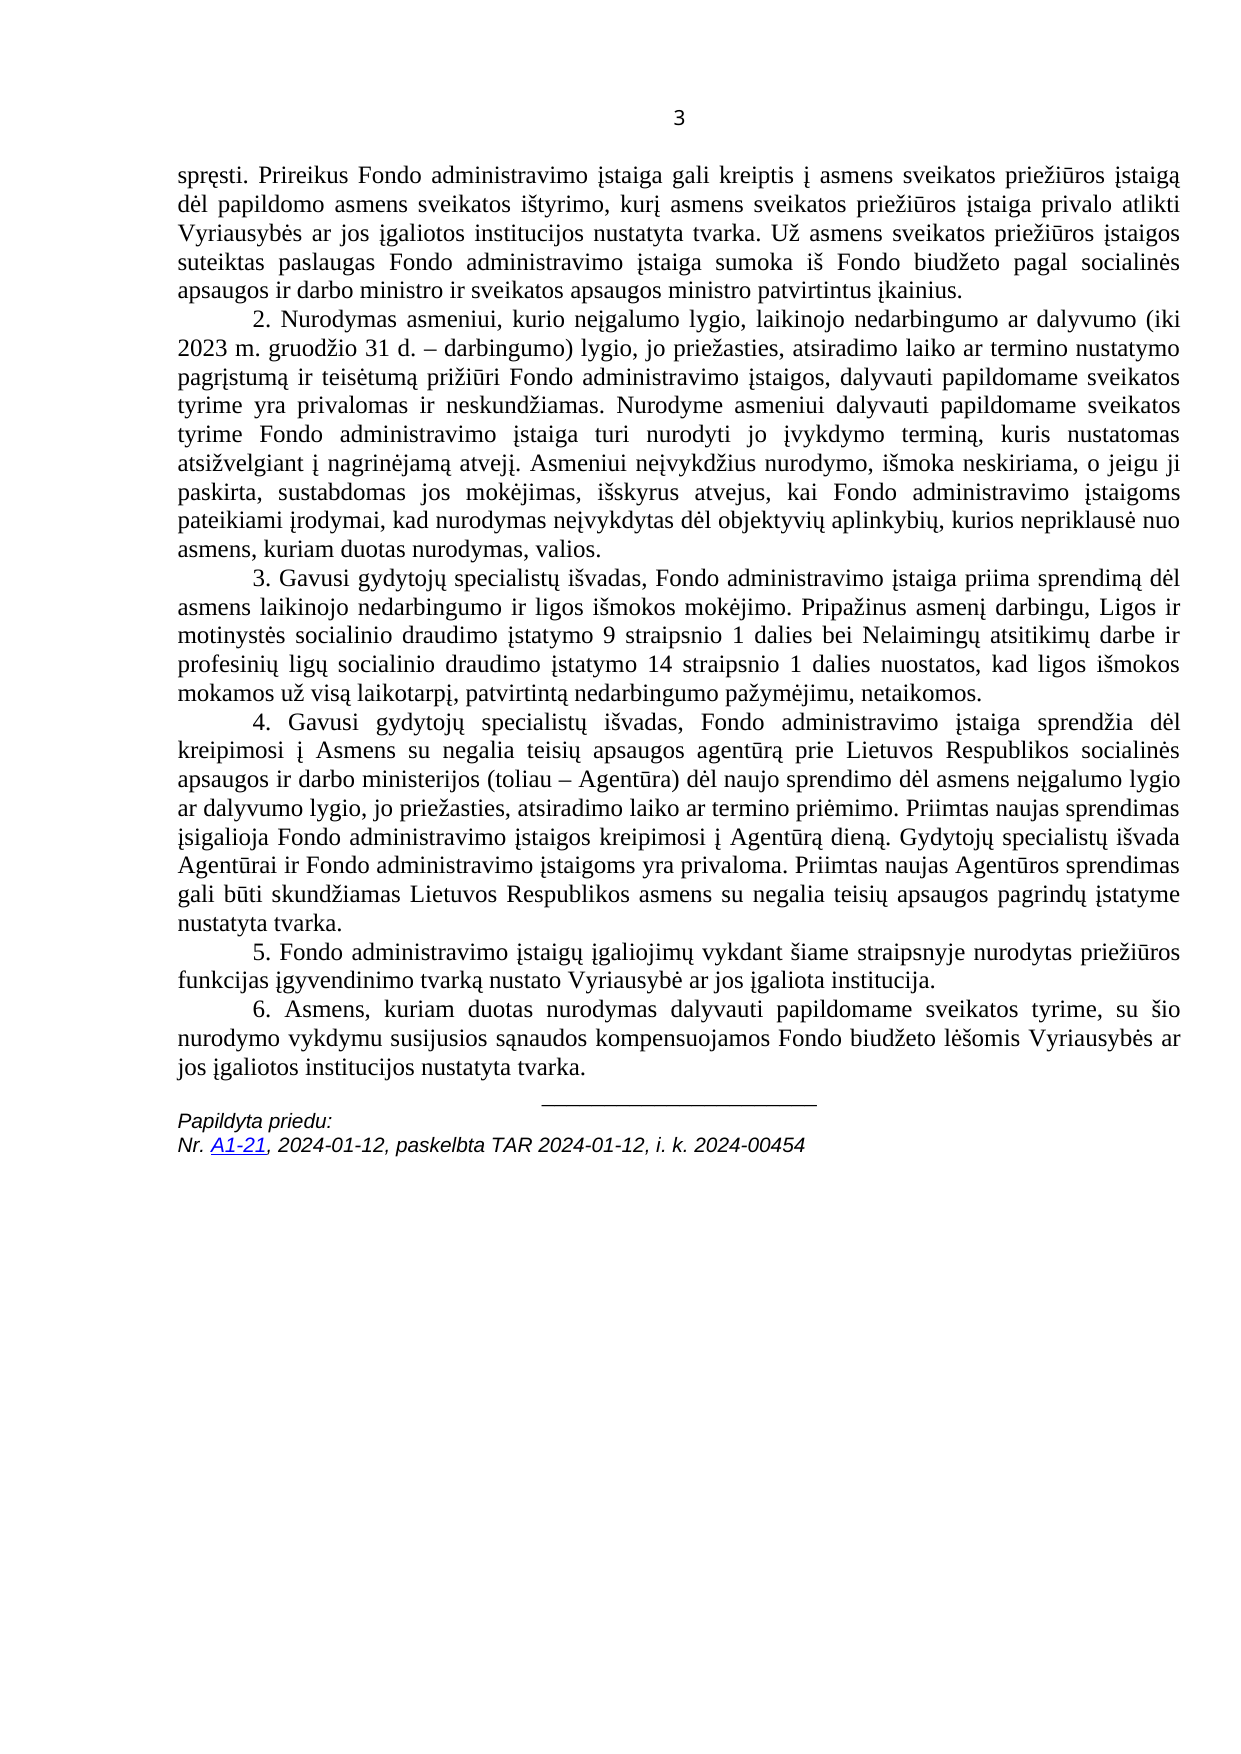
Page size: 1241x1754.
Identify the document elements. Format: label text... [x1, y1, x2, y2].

text Papildyta priedu: [177, 1109, 1181, 1133]
text Nr. A1-21, 2024-01-12, paskelbta TAR 2024-01-12, i. k. 2024-00454 [177, 1133, 1181, 1157]
text 2. Nurodymas asmeniui, kurio neįgalumo lygio, laikinojo nedarbingumo ar dalyvumo (iki 2023 m. gruodžio 31 d. – darbingumo) lygio, jo priežasties, atsiradimo laiko ar termino nustatymo pagrįstumą ir teisėtumą prižiūri Fondo administravimo įstaigos, dalyvauti papildomame sveikatos tyrime yra privalomas ir neskundžiamas. Nurodyme asmeniui dalyvauti papildomame sveikatos tyrime Fondo administravimo įstaiga turi nurodyti jo įvykdymo terminą, kuris nustatomas atsižvelgiant į nagrinėjamą atvejį. Asmeniui neįvykdžius nurodymo, išmoka neskiriama, o jeigu ji paskirta, sustabdomas jos mokėjimas, išskyrus atvejus, kai Fondo administravimo įstaigoms pateikiami įrodymai, kad nurodymas neįvykdytas dėl objektyvių aplinkybių, kurios nepriklausė nuo asmens, kuriam duotas nurodymas, valios. [177, 304, 1181, 563]
text 4. Gavusi gydytojų specialistų išvadas, Fondo administravimo įstaiga sprendžia dėl kreipimosi į Asmens su negalia teisių apsaugos agentūrą prie Lietuvos Respublikos socialinės apsaugos ir darbo ministerijos (toliau – Agentūra) dėl naujo sprendimo dėl asmens neįgalumo lygio ar dalyvumo lygio, jo priežasties, atsiradimo laiko ar termino priėmimo. Priimtas naujas sprendimas įsigalioja Fondo administravimo įstaigos kreipimosi į Agentūrą dieną. Gydytojų specialistų išvada Agentūrai ir Fondo administravimo įstaigoms yra privaloma. Priimtas naujas Agentūros sprendimas gali būti skundžiamas Lietuvos Respublikos asmens su negalia teisių apsaugos pagrindų įstatyme nustatyta tvarka. [177, 707, 1181, 937]
text spręsti. Prireikus Fondo administravimo įstaiga gali kreiptis į asmens sveikatos priežiūros įstaigą dėl papildomo asmens sveikatos ištyrimo, kurį asmens sveikatos priežiūros įstaiga privalo atlikti Vyriausybės ar jos įgaliotos institucijos nustatyta tvarka. Už asmens sveikatos priežiūros įstaigos suteiktas paslaugas Fondo administravimo įstaiga sumoka iš Fondo biudžeto pagal socialinės apsaugos ir darbo ministro ir sveikatos apsaugos ministro patvirtintus įkainius. [177, 160, 1181, 304]
text 6. Asmens, kuriam duotas nurodymas dalyvauti papildomame sveikatos tyrime, su šio nurodymo vykdymu susijusios sąnaudos kompensuojamos Fondo biudžeto lėšomis Vyriausybės ar jos įgaliotos institucijos nustatyta tvarka. [177, 994, 1181, 1080]
text 5. Fondo administravimo įstaigų įgaliojimų vykdant šiame straipsnyje nurodytas priežiūros funkcijas įgyvendinimo tvarką nustato Vyriausybė ar jos įgaliota institucija. [177, 937, 1181, 994]
text 3. Gavusi gydytojų specialistų išvadas, Fondo administravimo įstaiga priima sprendimą dėl asmens laikinojo nedarbingumo ir ligos išmokos mokėjimo. Pripažinus asmenį darbingu, Ligos ir motinystės socialinio draudimo įstatymo 9 straipsnio 1 dalies bei Nelaimingų atsitikimų darbe ir profesinių ligų socialinio draudimo įstatymo 14 straipsnio 1 dalies nuostatos, kad ligos išmokos mokamos už visą laikotarpį, patvirtintą nedarbingumo pažymėjimu, netaikomos. [177, 563, 1181, 707]
text ______________________ [177, 1080, 1181, 1109]
